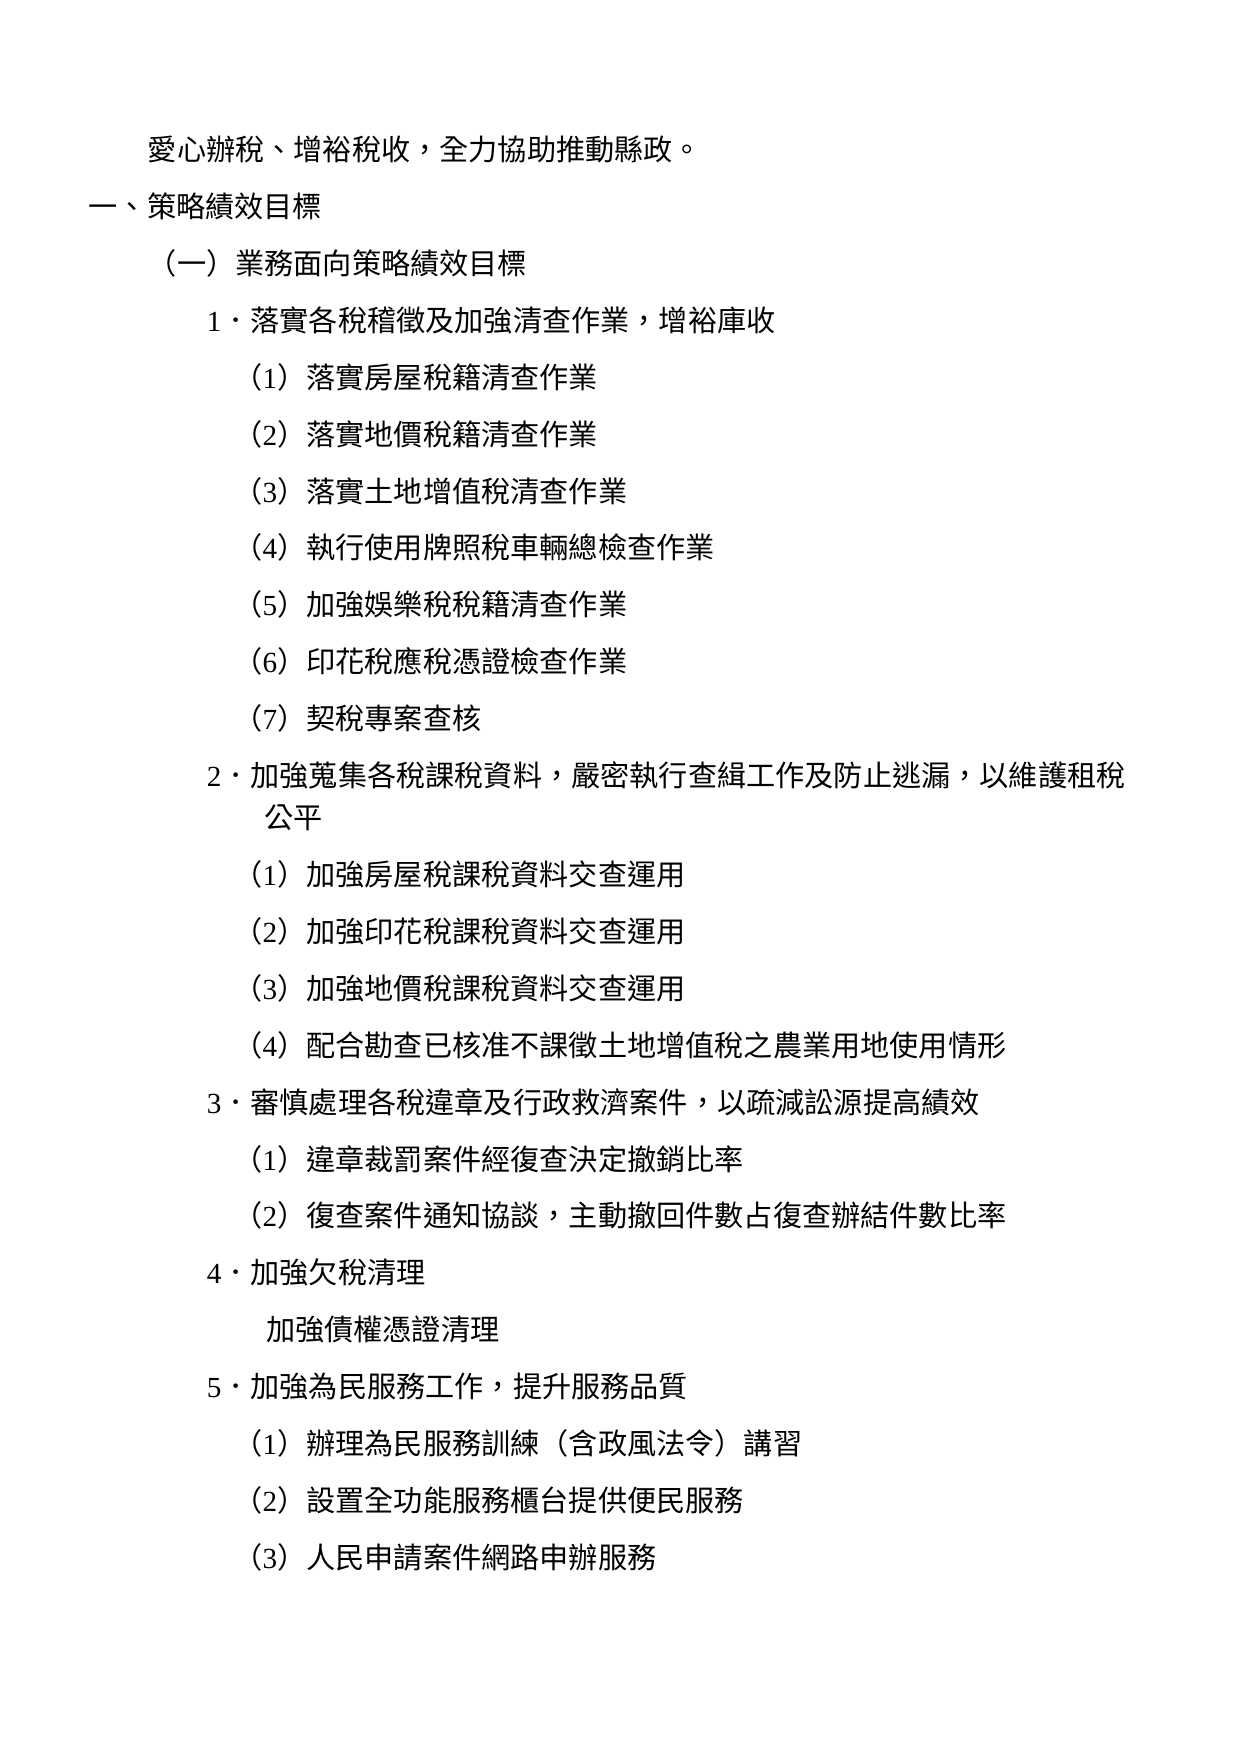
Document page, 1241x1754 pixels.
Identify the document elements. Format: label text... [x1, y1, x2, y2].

list 加強娛樂稅稅籍清查作業 [233, 582, 1152, 624]
list 加強為民服務工作，提升服務品質 [207, 1364, 1152, 1406]
list 復查案件通知協談，主動撤回件數占復查辦結件數比率 [233, 1193, 1152, 1235]
list 設置全功能服務櫃台提供便民服務 [233, 1477, 1152, 1520]
list 加強印花稅課稅資料交查運用 [233, 909, 1152, 951]
list 辦理為民服務訓練（含政風法令）講習 [233, 1421, 1152, 1463]
list 加強欠稅清理 [207, 1250, 1152, 1292]
list 違章裁罰案件經復查決定撤銷比率 [233, 1136, 1152, 1178]
list 配合勘查已核准不課徵土地增值稅之農業用地使用情形 [233, 1022, 1152, 1065]
text 一、策略績效目標 [88, 184, 1152, 226]
list 人民申請案件網路申辦服務 [233, 1534, 1152, 1577]
list 落實土地增值稅清查作業 [233, 468, 1152, 511]
list 加強地價稅課稅資料交查運用 [233, 966, 1152, 1008]
list 審慎處理各稅違章及行政救濟案件，以疏減訟源提高績效 [207, 1079, 1152, 1122]
text 加強債權憑證清理 [266, 1307, 1152, 1349]
list 執行使用牌照稅車輛總檢查作業 [233, 525, 1152, 567]
list 加強蒐集各稅課稅資料，嚴密執行查緝工作及防止逃漏，以維護租稅公平 [207, 753, 1152, 837]
list 落實地價稅籍清查作業 [233, 411, 1152, 454]
list 加強房屋稅課稅資料交查運用 [233, 852, 1152, 894]
text （一）業務面向策略績效目標 [148, 241, 1152, 283]
list 落實房屋稅籍清查作業 [233, 354, 1152, 397]
list 印花稅應稅憑證檢查作業 [233, 639, 1152, 681]
list 落實各稅稽徵及加強清查作業，增裕庫收 [207, 298, 1152, 340]
list 契稅專案查核 [233, 696, 1152, 738]
text 本局職司彰化縣稅課收入，辦理房屋稅、地價稅、土地增值稅、契稅、娛樂稅、使用牌照稅、印花稅等7種地方稅各項稅捐稽徵業務。「以客為尊、主動服務」是我們秉持的經營理念，本局以地方稅為稽徵業務的範疇，全體同仁用「愛心、耐心、虛心、誠心、熱心、細心，六心化一心，獲得納稅人安心」的精神，經營所屬業務，並自我期許營造「服務品質好、辦事效率高、辦公環境佳、廉潔士氣昂」高品質的租稅環境，來獲得民眾的信賴，化解徵納的爭議。我們堅持好的不變、變的更好、精益求精、服務完美，持續加強跨機關合作、善用網路科技、提高為民服務績效、愛心辦稅、增裕稅收，全力協助推動縣政。 [148, 127, 1152, 169]
